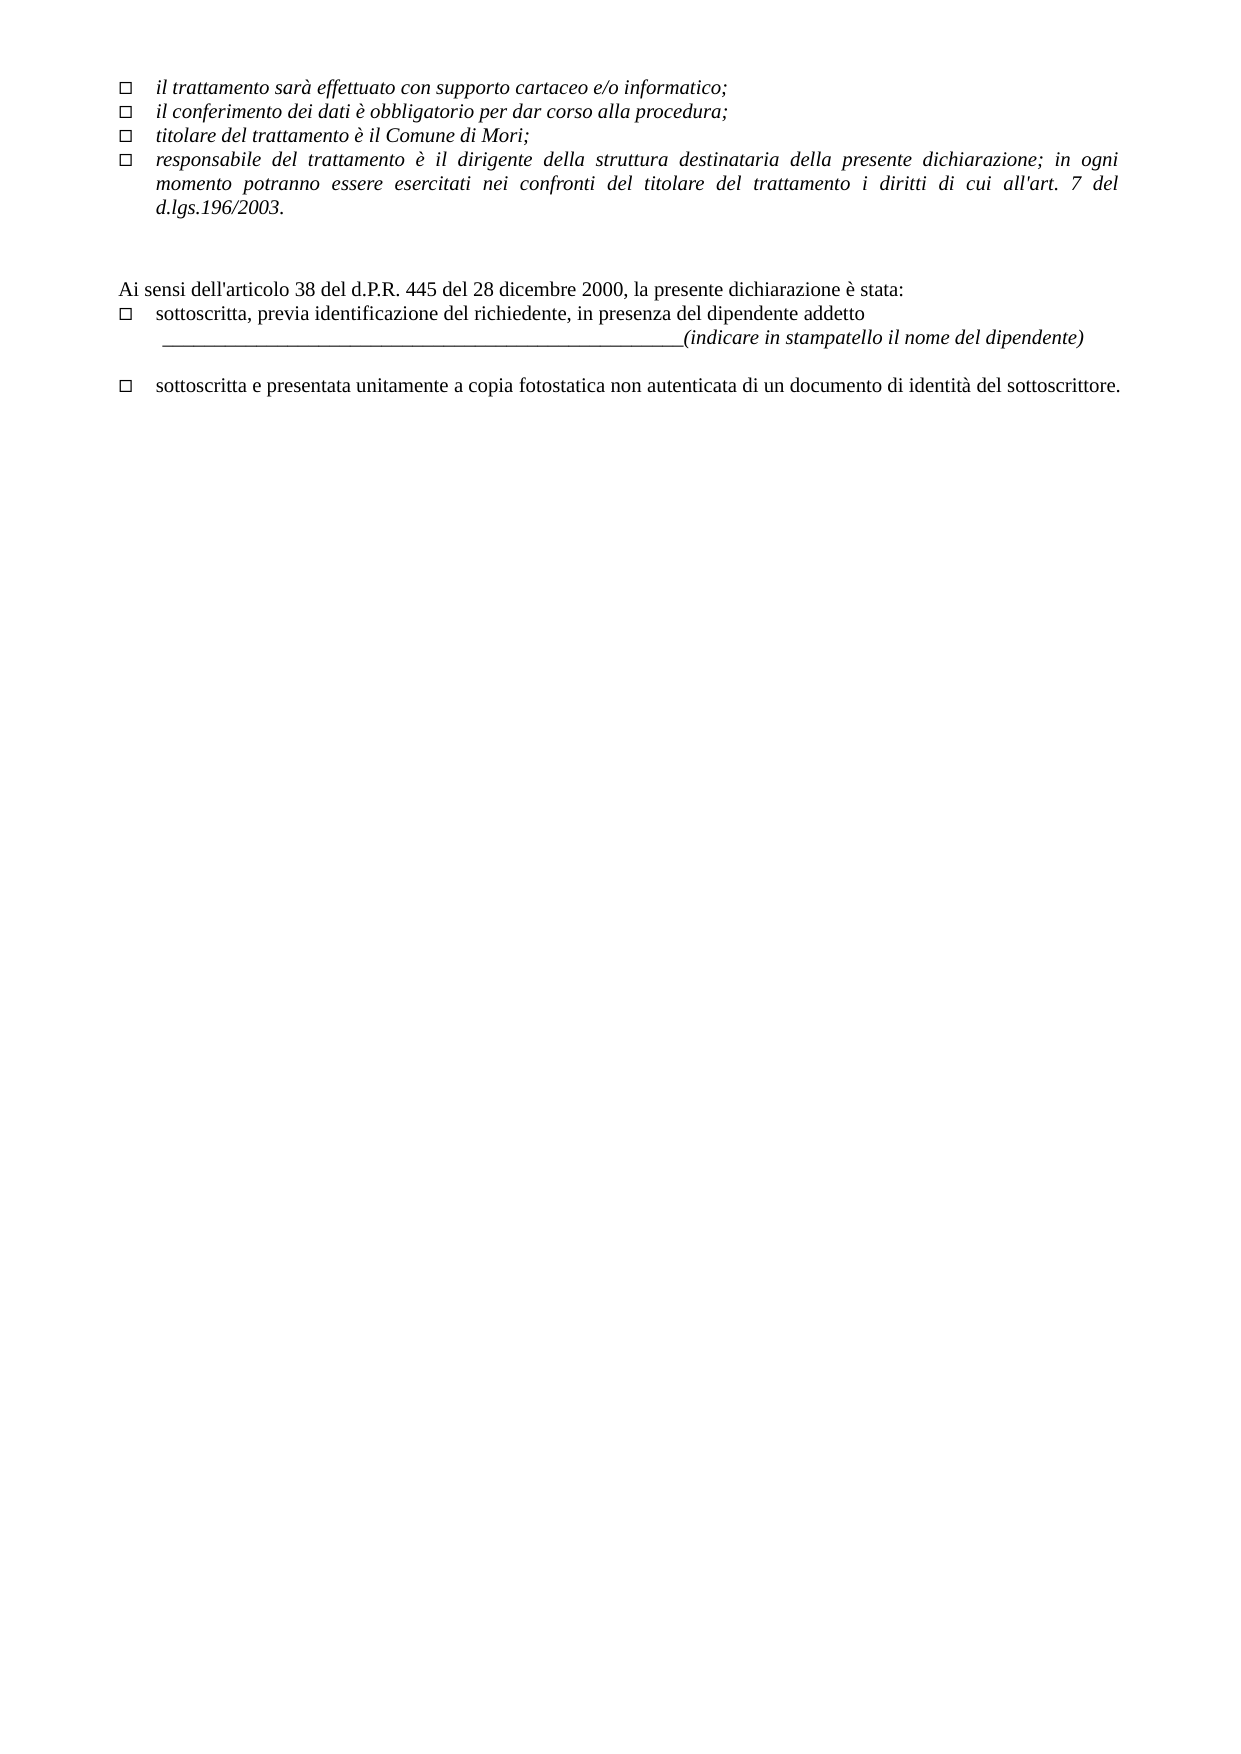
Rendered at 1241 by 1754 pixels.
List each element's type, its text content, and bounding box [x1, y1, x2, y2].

text Ai sensi dell'articolo 38 del d.P.R. 445 del 28 dicembre 2000, la presente dichiarazione è stata: [118, 277, 1122, 301]
list il conferimento dei dati è obbligatorio per dar corso alla procedura; [118, 99, 1122, 123]
list il trattamento sarà effettuato con supporto cartaceo e/o informatico; [118, 75, 1122, 99]
list titolare del trattamento è il Comune di Mori; [118, 123, 1122, 147]
list responsabile del trattamento è il dirigente della struttura destinataria della presente dichiarazione; in ogni momento potranno essere esercitati nei confronti del titolare del trattamento i diritti di cui all'art. 7 del d.lgs.196/2003. [118, 147, 1122, 219]
text __________________________________________________(indicare in stampatello il nome del dipendente) [162, 325, 1122, 349]
list sottoscritta, previa identificazione del richiedente, in presenza del dipendente addetto [118, 301, 1122, 325]
list sottoscritta e presentata unitamente a copia fotostatica non autenticata di un documento di identità del sottoscrittore. [118, 373, 1122, 397]
